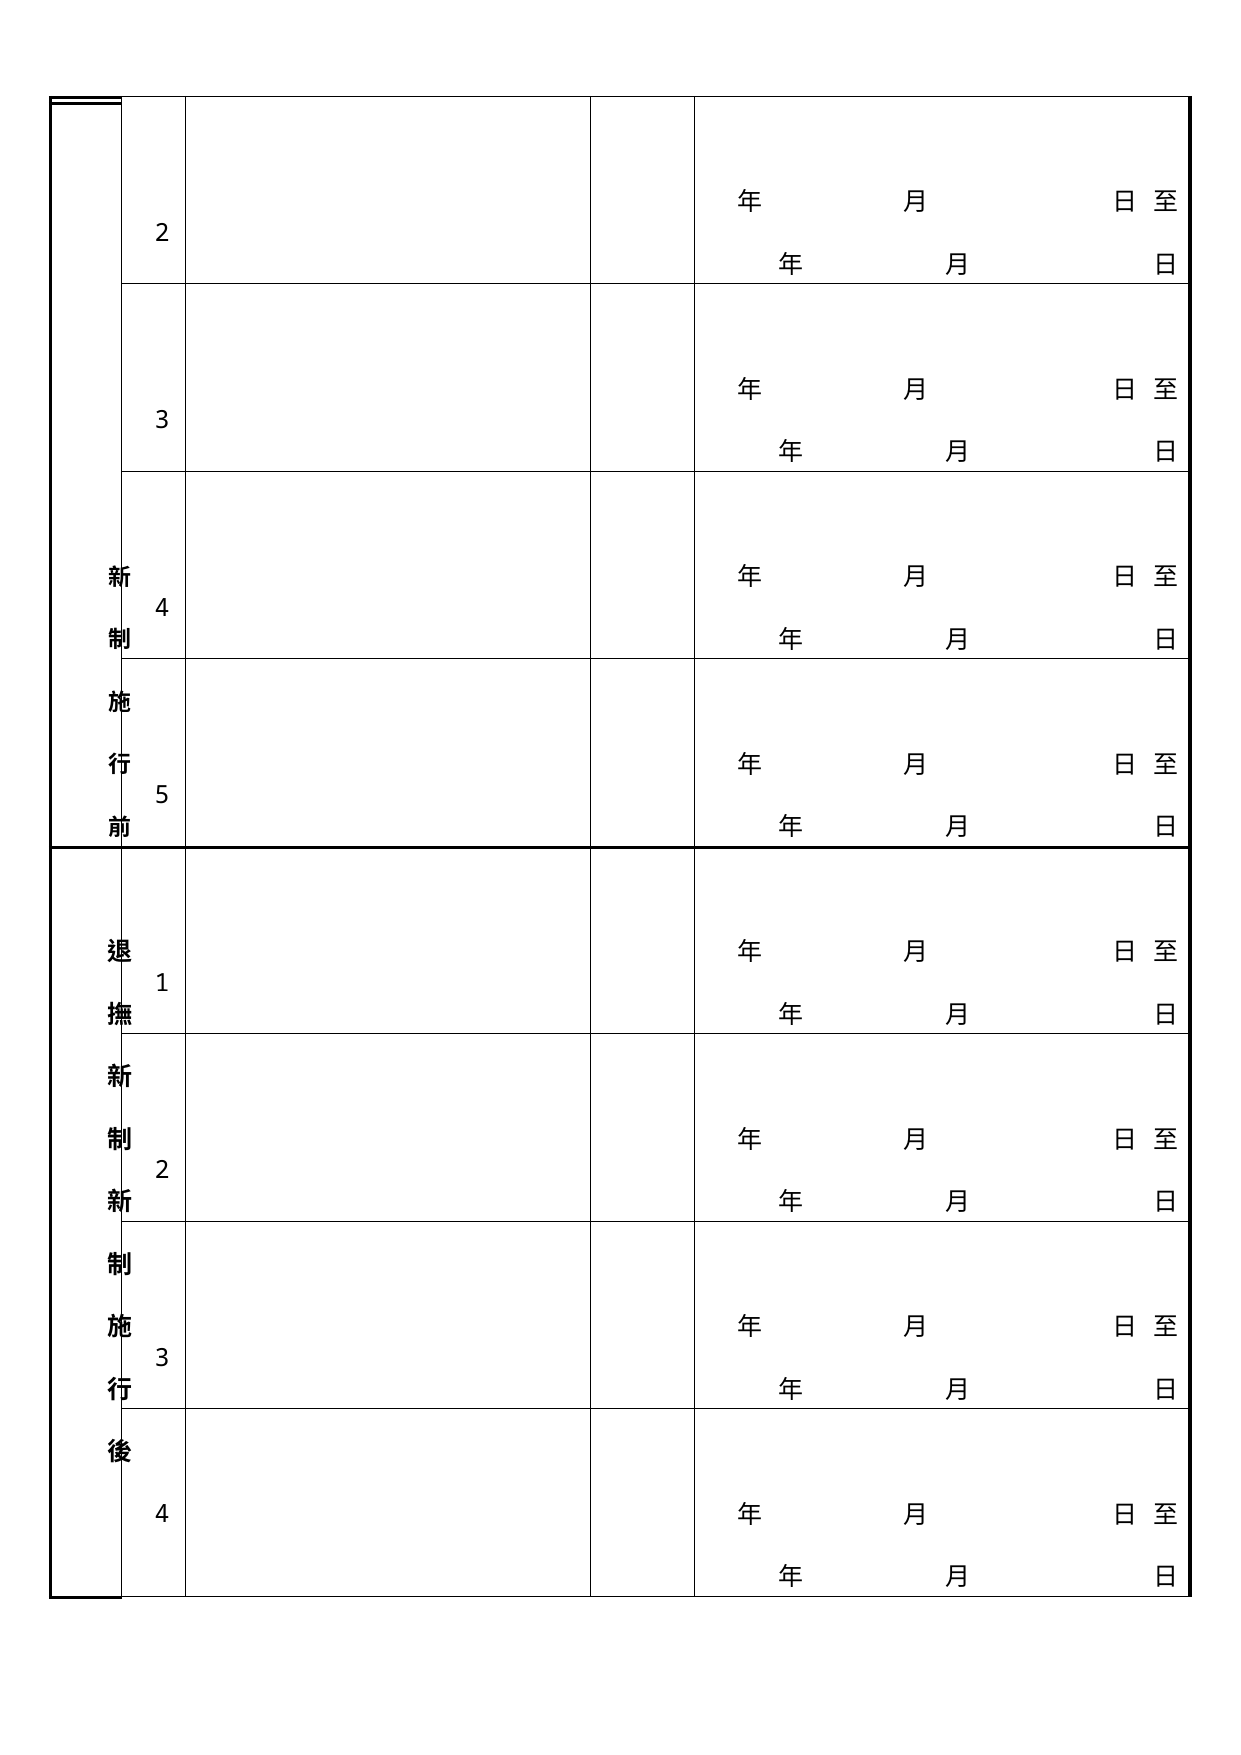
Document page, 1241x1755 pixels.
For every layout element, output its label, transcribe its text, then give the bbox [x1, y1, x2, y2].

table_cell 年 月 日至 年 月 日 [695, 1409, 1188, 1596]
table_cell [591, 472, 694, 658]
table_cell 2 [122, 1034, 185, 1221]
table_cell 4 [122, 472, 185, 658]
table_cell [591, 97, 694, 283]
table_cell 3 [122, 1222, 185, 1408]
table_cell [591, 1409, 694, 1596]
table_cell [186, 849, 590, 1033]
table_cell [186, 472, 590, 658]
table_cell [591, 659, 694, 846]
table_cell 退撫新制新制施行後 [52, 849, 121, 1596]
table_cell 1 [122, 849, 185, 1033]
table_cell 年 月 日至 年 月 日 [695, 849, 1188, 1033]
table_cell 年 月 日至 年 月 日 [695, 472, 1188, 658]
table_cell [186, 1034, 590, 1221]
table_cell [591, 849, 694, 1033]
table_cell 退撫新制新制施行前 [52, 105, 121, 846]
table_cell [591, 1034, 694, 1221]
table_cell 年 月 日至 年 月 日 [695, 1222, 1188, 1408]
table_cell [186, 659, 590, 846]
table_cell 年 月 日至 年 月 日 [695, 659, 1188, 846]
table_cell [186, 1222, 590, 1408]
table_cell 5 [122, 659, 185, 846]
table_cell 4 [122, 1409, 185, 1596]
table_cell [591, 284, 694, 471]
table_cell [591, 1222, 694, 1408]
table_cell 年 月 日至 年 月 日 [695, 1034, 1188, 1221]
table_cell [186, 1409, 590, 1596]
table_cell 2 [122, 97, 185, 283]
table_cell [186, 97, 590, 283]
table_cell 年 月 日至 年 月 日 [695, 284, 1188, 471]
table_cell 年 月 日至 年 月 日 [695, 97, 1188, 283]
table_cell 3 [122, 284, 185, 471]
table_cell [186, 284, 590, 471]
